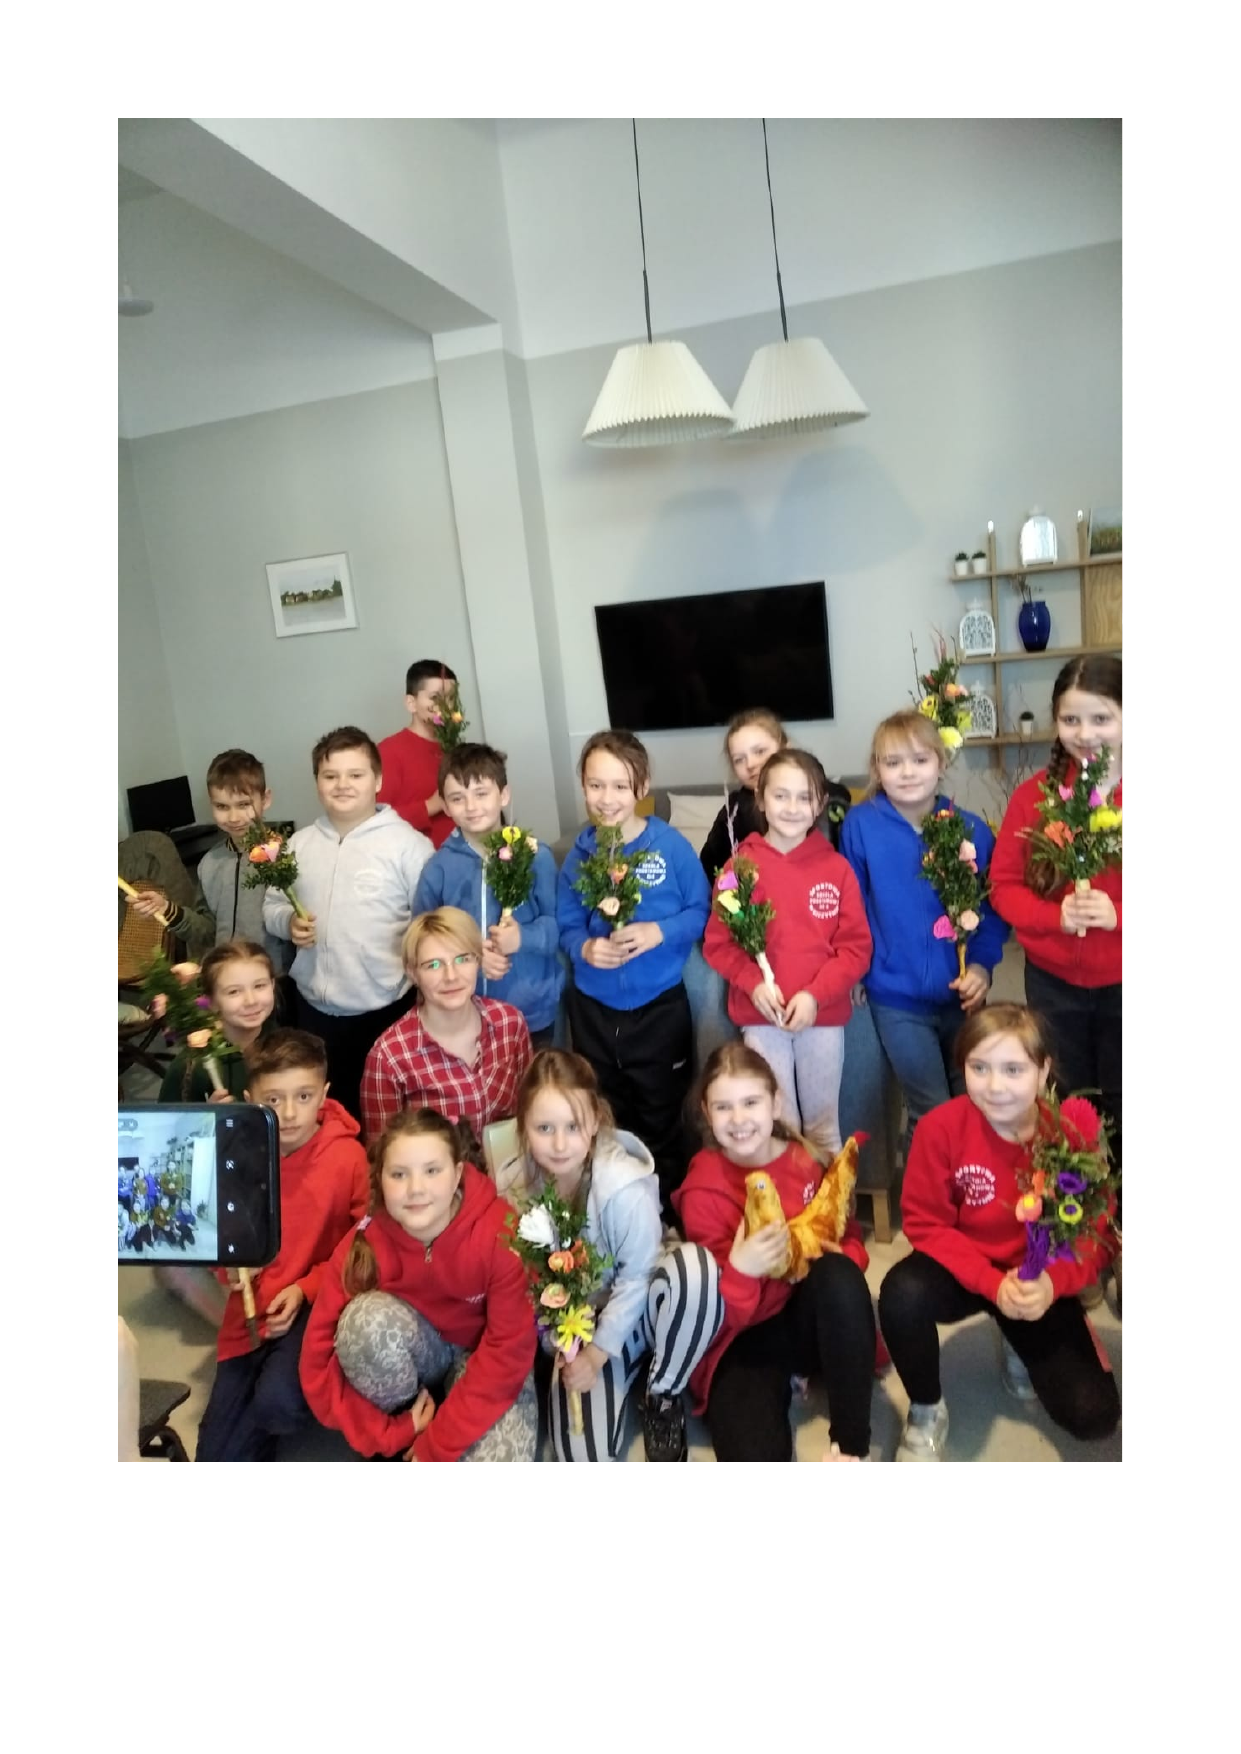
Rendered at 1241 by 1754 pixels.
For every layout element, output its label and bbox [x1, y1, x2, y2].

picture [118, 118, 1123, 1462]
